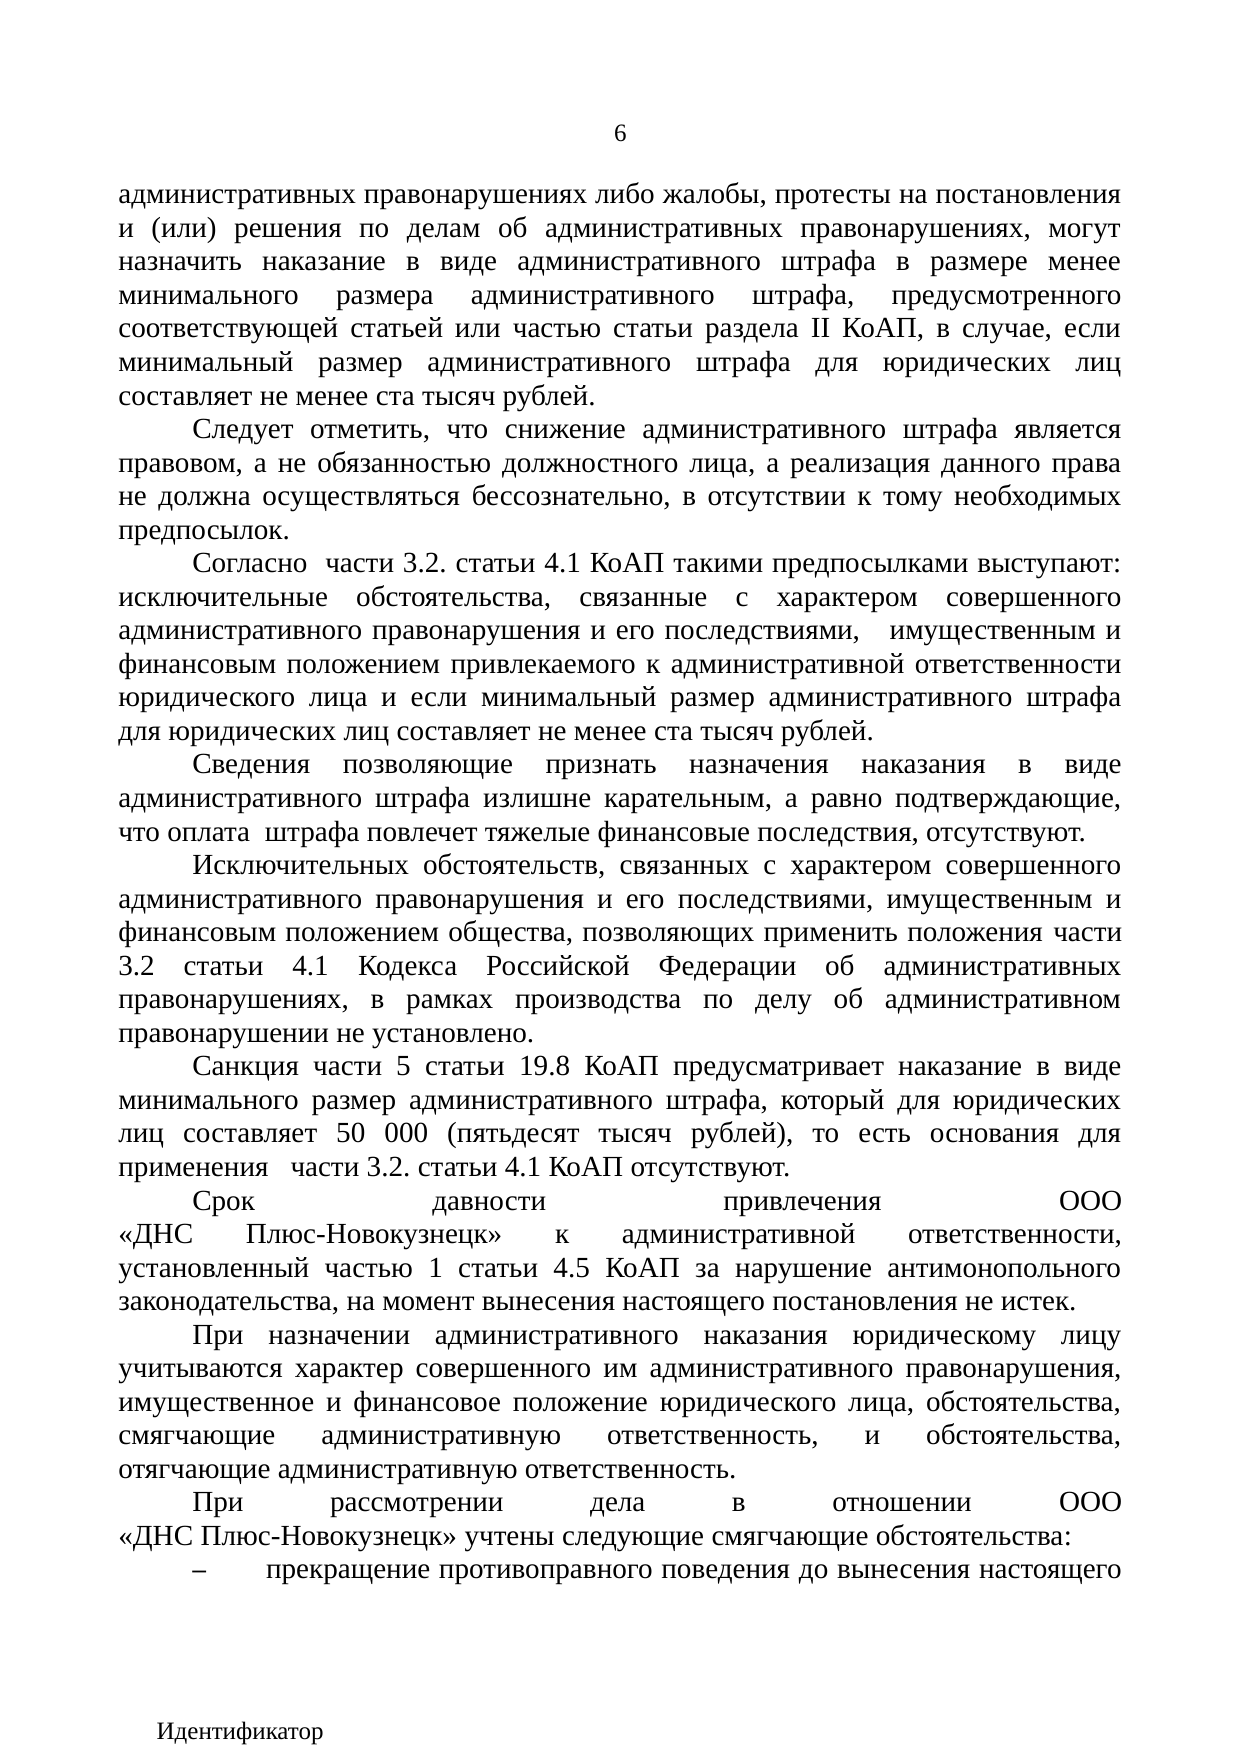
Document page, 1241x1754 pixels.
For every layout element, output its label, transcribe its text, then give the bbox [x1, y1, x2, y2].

text Санкция части 5 статьи 19.8 КоАП предусматривает наказание в виде минимального размер административного штрафа, который для юридических лиц составляет 50 000 (пятьдесят тысяч рублей), то есть основания для применения части 3.2. статьи 4.1 КоАП отсутствуют. [118, 1048, 1122, 1183]
text При назначении административного наказания юридическому лицу учитываются характер совершенного им административного правонарушения, имущественное и финансовое положение юридического лица, обстоятельства, смягчающие административную ответственность, и обстоятельства, отягчающие административную ответственность. [118, 1317, 1122, 1484]
text административных правонарушениях либо жалобы, протесты на постановления и (или) решения по делам об административных правонарушениях, могут назначить наказание в виде административного штрафа в размере менее минимального размера административного штрафа, предусмотренного соответствующей статьей или частью статьи раздела II КоАП, в случае, если минимальный размер административного штрафа для юридических лиц составляет не менее ста тысяч рублей. [118, 176, 1122, 411]
text Сведения позволяющие признать назначения наказания в виде административного штрафа излишне карательным, а равно подтверждающие, что оплата штрафа повлечет тяжелые финансовые последствия, отсутствуют. [118, 747, 1122, 847]
list прекращение противоправного поведения до вынесения настоящего [118, 1552, 1122, 1585]
text Срок давности привлечения ООО «ДНС Плюс-Новокузнецк» к административной ответственности, установленный частью 1 статьи 4.5 КоАП за нарушение антимонопольного законодательства, на момент вынесения настоящего постановления не истек. [118, 1183, 1122, 1317]
text При рассмотрении дела в отношении ООО «ДНС Плюс-Новокузнецк» учтены следующие смягчающие обстоятельства: [118, 1484, 1122, 1552]
text Исключительных обстоятельств, связанных с характером совершенного административного правонарушения и его последствиями, имущественным и финансовым положением общества, позволяющих применить положения части 3.2 статьи 4.1 Кодекса Российской Федерации об административных правонарушениях, в рамках производства по делу об административном правонарушении не установлено. [118, 847, 1122, 1048]
text Согласно части 3.2. статьи 4.1 КоАП такими предпосылками выступают: исключительные обстоятельства, связанные с характером совершенного административного правонарушения и его последствиями, имущественным и финансовым положением привлекаемого к административной ответственности юридического лица и если минимальный размер административного штрафа для юридических лиц составляет не менее ста тысяч рублей. [118, 545, 1122, 747]
text Следует отметить, что снижение административного штрафа является правовом, а не обязанностью должностного лица, а реализация данного права не должна осуществляться бессознательно, в отсутствии к тому необходимых предпосылок. [118, 411, 1122, 545]
